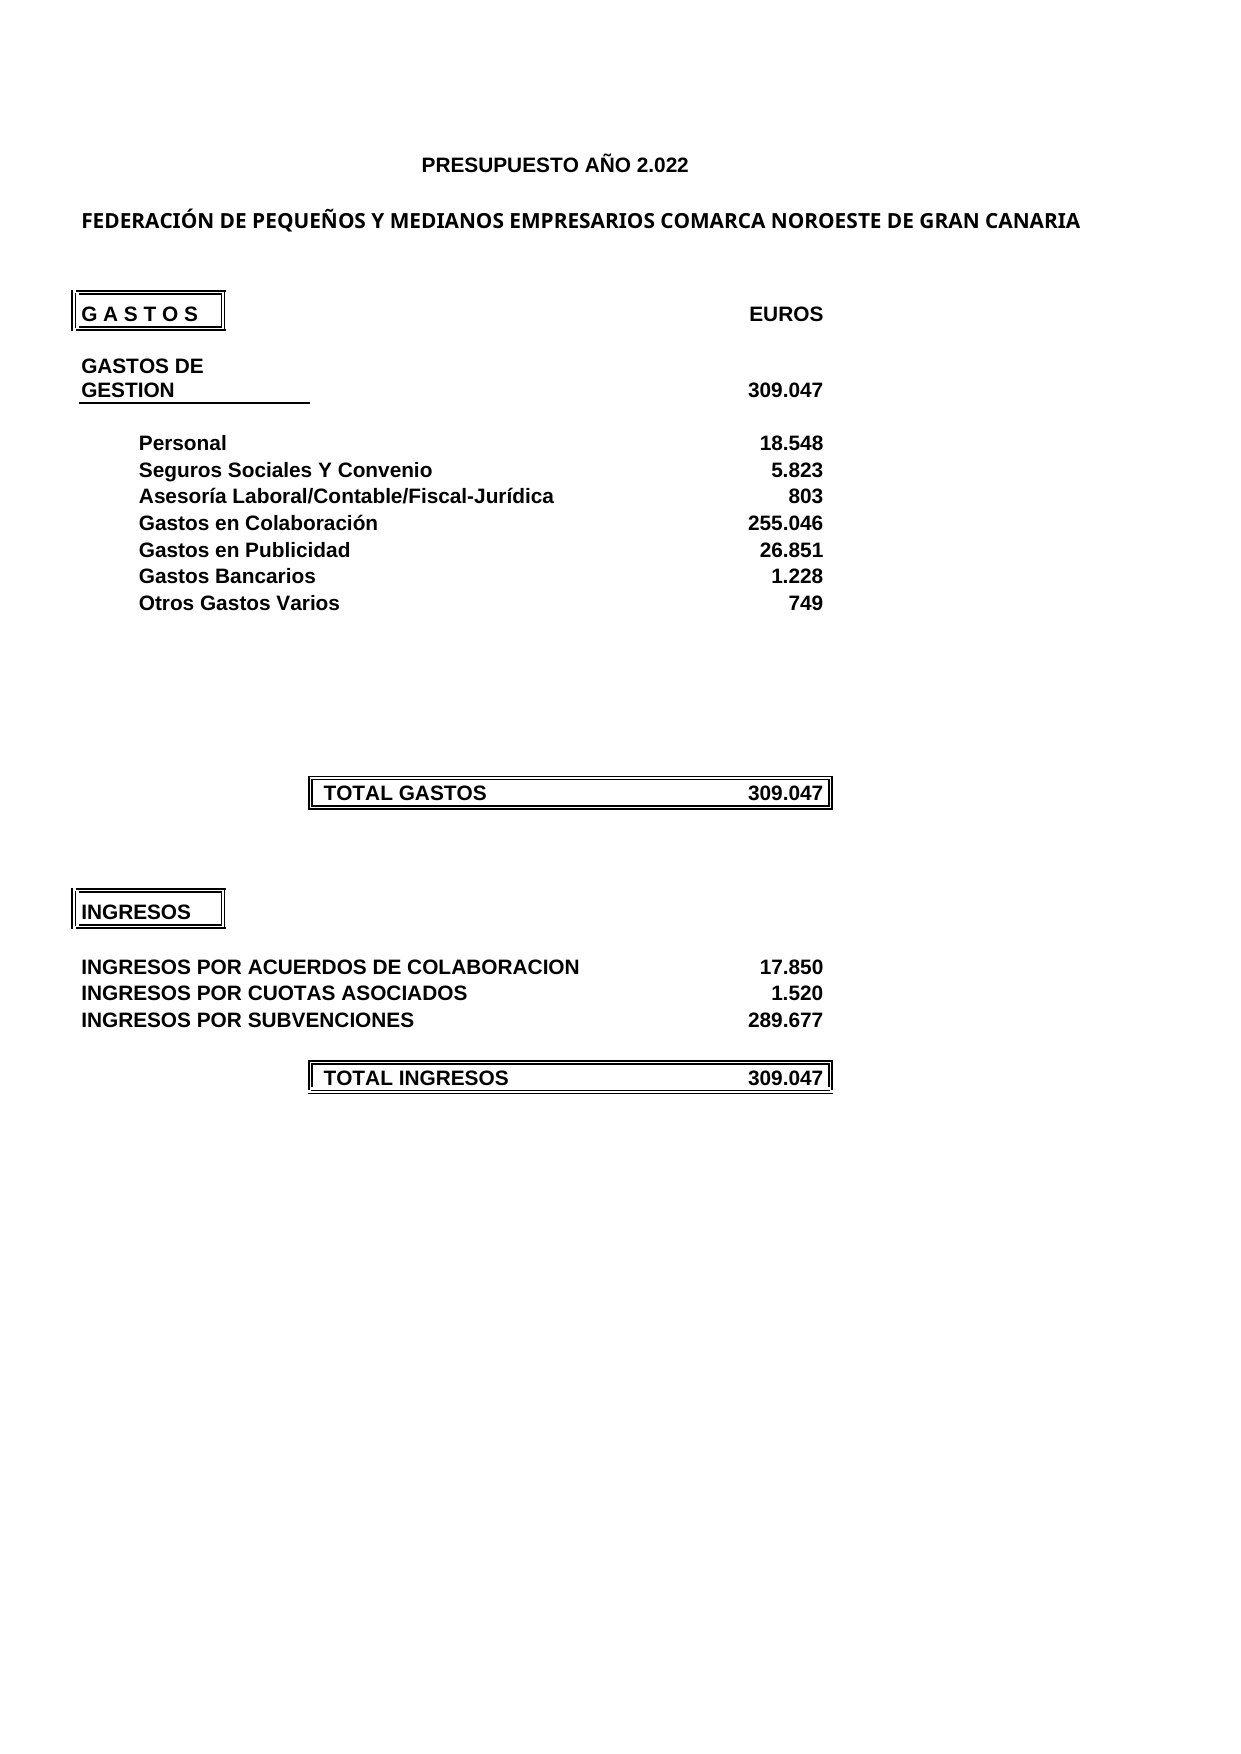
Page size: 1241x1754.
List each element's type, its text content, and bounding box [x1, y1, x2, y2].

table_cell [1090, 694, 1240, 721]
table_cell [505, 326, 700, 354]
table_cell [830, 326, 960, 354]
table_cell [225, 290, 310, 326]
table_cell [310, 810, 505, 833]
table_cell [960, 535, 1090, 561]
table_cell [74, 748, 223, 776]
table_cell [700, 668, 830, 694]
table_cell [833, 776, 960, 805]
table_header [960, 148, 1090, 176]
table_cell [700, 234, 830, 265]
table_cell [960, 429, 1090, 455]
table_header [74, 148, 223, 176]
table_cell [505, 561, 700, 588]
table_cell [1090, 455, 1240, 482]
table_cell [700, 888, 830, 924]
table_cell [960, 952, 1090, 979]
table_cell [1090, 1032, 1240, 1060]
table_cell [830, 1005, 960, 1032]
table_cell Otros Gastos Varios [74, 588, 505, 614]
table_cell FEDERACIÓN DE PEQUEÑOS Y MEDIANOS EMPRESARIOS COMARCA NOROESTE DE GRAN CANARIA [74, 203, 1240, 234]
table_cell [960, 721, 1090, 747]
table_cell [505, 535, 700, 561]
table_cell [310, 668, 505, 694]
table_cell [505, 176, 700, 203]
table_cell [960, 833, 1090, 860]
table_cell [830, 429, 960, 455]
table_cell [505, 1032, 700, 1060]
table_cell [310, 176, 505, 203]
table_cell [505, 888, 700, 924]
table_cell [700, 615, 830, 641]
table_cell [830, 615, 960, 641]
table_cell [830, 402, 960, 429]
table_cell [223, 924, 310, 952]
table_cell [74, 265, 223, 290]
table_cell [830, 482, 960, 508]
table_cell [1090, 588, 1240, 614]
table_cell [960, 265, 1090, 290]
table_cell [830, 748, 960, 776]
table_cell [1090, 354, 1240, 402]
table_cell [700, 810, 830, 833]
table_cell [310, 402, 505, 429]
table_cell [960, 176, 1090, 203]
table_cell [1090, 833, 1240, 860]
table_cell [830, 860, 960, 888]
table_cell [310, 694, 505, 721]
table_cell [700, 860, 830, 888]
table_cell 1.520 [700, 979, 830, 1005]
table_cell [700, 924, 830, 952]
table_cell [505, 860, 700, 888]
table_cell [505, 924, 700, 952]
table_cell [223, 748, 310, 776]
table_cell TOTAL GASTOS [313, 780, 700, 805]
table_cell [223, 694, 310, 721]
table_cell [1090, 776, 1240, 805]
table_cell [1090, 1005, 1240, 1032]
table_cell [310, 721, 505, 747]
table_cell [700, 748, 830, 776]
table_cell [960, 1032, 1090, 1060]
table_cell [505, 748, 700, 776]
table_cell [1090, 290, 1240, 326]
table_cell [223, 176, 310, 203]
table_cell [960, 641, 1090, 668]
table_cell [310, 326, 505, 354]
table_cell 18.548 [700, 429, 830, 455]
table_cell 309.047 [700, 780, 828, 805]
table_cell [960, 234, 1090, 265]
table_cell [505, 668, 700, 694]
table_cell [830, 641, 960, 668]
table_cell G A S T O S [74, 290, 223, 326]
table_cell [830, 234, 960, 265]
table_cell [960, 924, 1090, 952]
table_cell [960, 979, 1090, 1005]
table_cell 803 [700, 482, 830, 508]
table_cell [830, 455, 960, 482]
table_cell [1090, 952, 1240, 979]
table_cell [310, 354, 505, 402]
table_cell [1090, 668, 1240, 694]
table_cell [960, 860, 1090, 888]
table_cell [960, 561, 1090, 588]
table_cell [74, 1060, 223, 1089]
table_header [1090, 148, 1240, 176]
table_cell INGRESOS [74, 888, 223, 924]
table_cell [833, 1060, 960, 1089]
table_cell 309.047 [700, 1065, 830, 1089]
table_cell [310, 265, 505, 290]
table_cell [1090, 924, 1240, 952]
table_cell [505, 810, 700, 833]
table_cell [1090, 176, 1240, 203]
table_cell [830, 805, 960, 833]
table_cell [960, 805, 1090, 833]
table_cell [960, 402, 1090, 429]
table_cell [1090, 265, 1240, 290]
table_cell [1090, 561, 1240, 588]
table_cell [223, 265, 310, 290]
table_cell [830, 354, 960, 402]
table_cell [1090, 805, 1240, 833]
table_cell Seguros Sociales Y Convenio [74, 455, 700, 482]
table_cell [74, 924, 223, 952]
table_cell [74, 176, 223, 203]
table_cell [830, 1032, 960, 1060]
table_cell [1090, 748, 1240, 776]
table_cell [225, 888, 310, 924]
table_cell [310, 748, 505, 776]
table_cell [960, 776, 1090, 805]
table_cell [505, 508, 700, 535]
table_cell [830, 952, 960, 979]
table_cell Personal [74, 429, 310, 455]
table_cell [505, 721, 700, 747]
table_cell [830, 721, 960, 747]
table_cell [960, 290, 1090, 326]
table_cell [310, 429, 505, 455]
table_cell [1090, 535, 1240, 561]
table_cell [830, 833, 960, 860]
table_cell [505, 641, 700, 668]
table_cell [960, 508, 1090, 535]
table_cell [223, 1032, 310, 1060]
table_cell [74, 641, 223, 668]
table_cell [830, 924, 960, 952]
table_cell [960, 354, 1090, 402]
table_cell [223, 641, 310, 668]
table_cell [1090, 615, 1240, 641]
table_cell [223, 860, 310, 888]
table_cell [505, 265, 700, 290]
table_cell [310, 615, 505, 641]
table_cell [700, 721, 830, 747]
table_cell [74, 1032, 223, 1060]
table_cell [830, 508, 960, 535]
table_cell [960, 748, 1090, 776]
table_cell 17.850 [700, 952, 830, 979]
table_cell [700, 265, 830, 290]
table_cell [310, 290, 505, 326]
table_cell [74, 234, 223, 265]
table_cell [830, 588, 960, 614]
table_cell 309.047 [700, 354, 830, 402]
table_cell [960, 1005, 1090, 1032]
table_cell [74, 860, 223, 888]
table_cell [74, 694, 223, 721]
table_cell [310, 860, 505, 888]
table_cell [223, 805, 310, 833]
table_cell [1090, 234, 1240, 265]
table_cell [700, 176, 830, 203]
table_cell [223, 833, 310, 860]
table_cell [310, 888, 505, 924]
table_cell [223, 404, 310, 429]
table_header PRESUPUESTO AÑO 2.022 [310, 148, 700, 176]
table_cell [74, 721, 223, 747]
table_cell [1090, 326, 1240, 354]
table_cell [505, 429, 700, 455]
table_cell [74, 776, 223, 805]
table_header [223, 148, 310, 176]
table_cell [960, 668, 1090, 694]
table_cell [1090, 1060, 1240, 1089]
table_cell [830, 176, 960, 203]
table_cell [960, 326, 1090, 354]
table_cell [223, 326, 310, 354]
table_cell Gastos en Publicidad [74, 535, 505, 561]
table_header [700, 148, 830, 176]
table_cell [830, 668, 960, 694]
table_cell GASTOS DE GESTION [74, 354, 310, 402]
table_cell [960, 888, 1090, 924]
table_header [830, 148, 960, 176]
table_cell [505, 833, 700, 860]
table_cell 255.046 [700, 508, 830, 535]
table_cell [1090, 402, 1240, 429]
table_cell [1090, 860, 1240, 888]
table_cell [74, 805, 223, 833]
table_cell [310, 641, 505, 668]
table_cell [74, 402, 223, 429]
table_cell INGRESOS POR ACUERDOS DE COLABORACION [74, 952, 700, 979]
table_cell [223, 234, 310, 265]
table_cell [960, 455, 1090, 482]
table_cell [505, 694, 700, 721]
table_cell [830, 290, 960, 326]
table_cell [223, 721, 310, 747]
table_cell [700, 694, 830, 721]
table_cell [505, 402, 700, 429]
table_cell [1090, 482, 1240, 508]
table_cell [223, 615, 310, 641]
table_cell TOTAL INGRESOS [310, 1062, 700, 1089]
table_cell [310, 1032, 505, 1060]
table_cell [700, 641, 830, 668]
table_cell [505, 354, 700, 402]
table_cell [1090, 888, 1240, 924]
table_cell [505, 290, 700, 326]
table_cell EUROS [700, 290, 830, 326]
table_cell INGRESOS POR SUBVENCIONES [74, 1005, 505, 1032]
table_cell [960, 1060, 1090, 1089]
table_cell Gastos Bancarios [74, 561, 505, 588]
table_cell INGRESOS POR CUOTAS ASOCIADOS [74, 979, 700, 1005]
table_cell [223, 776, 308, 805]
table_cell [960, 482, 1090, 508]
table_cell [223, 668, 310, 694]
table_cell [700, 1032, 830, 1060]
table_cell [830, 888, 960, 924]
table_cell [830, 265, 960, 290]
table_cell [1090, 641, 1240, 668]
table_cell [505, 588, 700, 614]
table_cell 1.228 [700, 561, 830, 588]
table_cell 26.851 [700, 535, 830, 561]
table_cell 749 [700, 588, 830, 614]
table_cell [960, 694, 1090, 721]
table_cell [960, 615, 1090, 641]
table_cell [830, 694, 960, 721]
table_cell [700, 833, 830, 860]
table_cell [310, 833, 505, 860]
table_cell [74, 833, 223, 860]
table_cell [74, 615, 223, 641]
table_cell Asesoría Laboral/Contable/Fiscal-Jurídica [74, 482, 700, 508]
table_cell [223, 1060, 308, 1089]
table_cell [505, 234, 700, 265]
table_cell [1090, 429, 1240, 455]
table_cell Gastos en Colaboración [74, 508, 505, 535]
table_cell [1090, 508, 1240, 535]
table_cell [310, 924, 505, 952]
table_cell [830, 535, 960, 561]
table_cell [1090, 721, 1240, 747]
table_cell 289.677 [700, 1005, 830, 1032]
table_cell [1090, 979, 1240, 1005]
table_cell [830, 561, 960, 588]
table_cell [700, 326, 830, 354]
table_cell [74, 326, 223, 354]
table_cell [830, 979, 960, 1005]
table_cell [74, 668, 223, 694]
table_cell [505, 615, 700, 641]
table_cell [310, 234, 505, 265]
table_cell [960, 588, 1090, 614]
table_cell 5.823 [700, 455, 830, 482]
table_cell [700, 402, 830, 429]
table_cell [505, 1005, 700, 1032]
